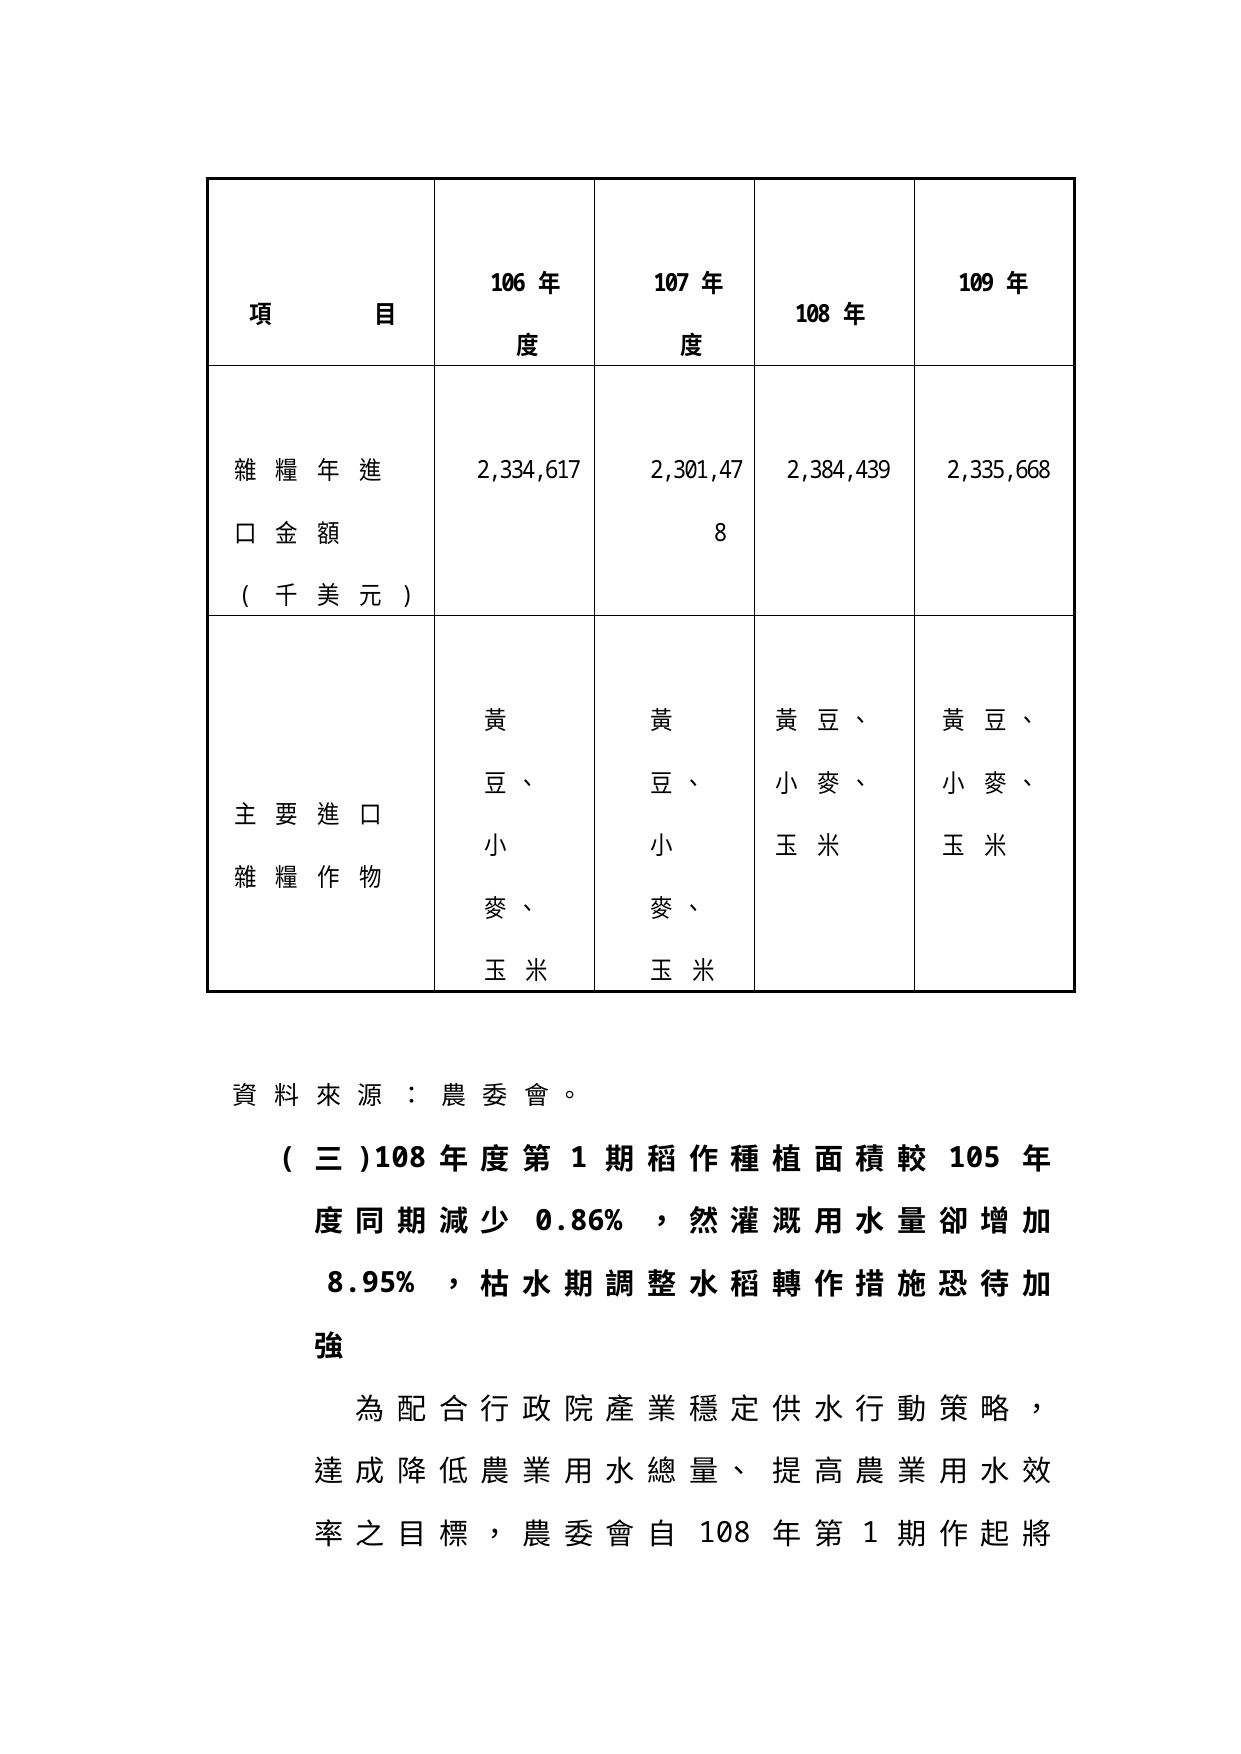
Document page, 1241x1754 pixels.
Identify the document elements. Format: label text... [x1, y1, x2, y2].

text 資料來源：農委會。 [190, 1052, 1058, 1115]
text (三)108年度第1期稻作種植面積較105年度同期減少0.86%，然灌溉用水量卻增加8.95%，枯水期調整水稻轉作措施恐待加強 [242, 1115, 1058, 1365]
table_cell 黃豆、小麥、玉米 [595, 616, 754, 990]
table_cell 黃豆、小麥、玉米 [915, 616, 1073, 990]
table_header 108年 [755, 180, 914, 365]
table_header 107年度 [595, 180, 754, 365]
text 為配合行政院產業穩定供水行動策略，達成降低農業用水總量、提高農業用水效率之目標，農委會自108年第1期作起將 [271, 1365, 1058, 1552]
table_cell 雜糧年進口金額(千美元) [209, 366, 434, 615]
table_header 106年度 [435, 180, 594, 365]
table_cell 2,384,439 [755, 366, 914, 615]
table_cell 主要進口雜糧作物 [209, 616, 434, 990]
table_cell 2,335,668 [915, 366, 1073, 615]
table_header 109年 [915, 180, 1073, 365]
table_header 項 目 [209, 180, 434, 365]
table_cell 2,301,478 [595, 366, 754, 615]
table_cell 2,334,617 [435, 366, 594, 615]
table_cell 黃豆、小麥、玉米 [435, 616, 594, 990]
table_cell 黃豆、小麥、玉米 [755, 616, 914, 990]
